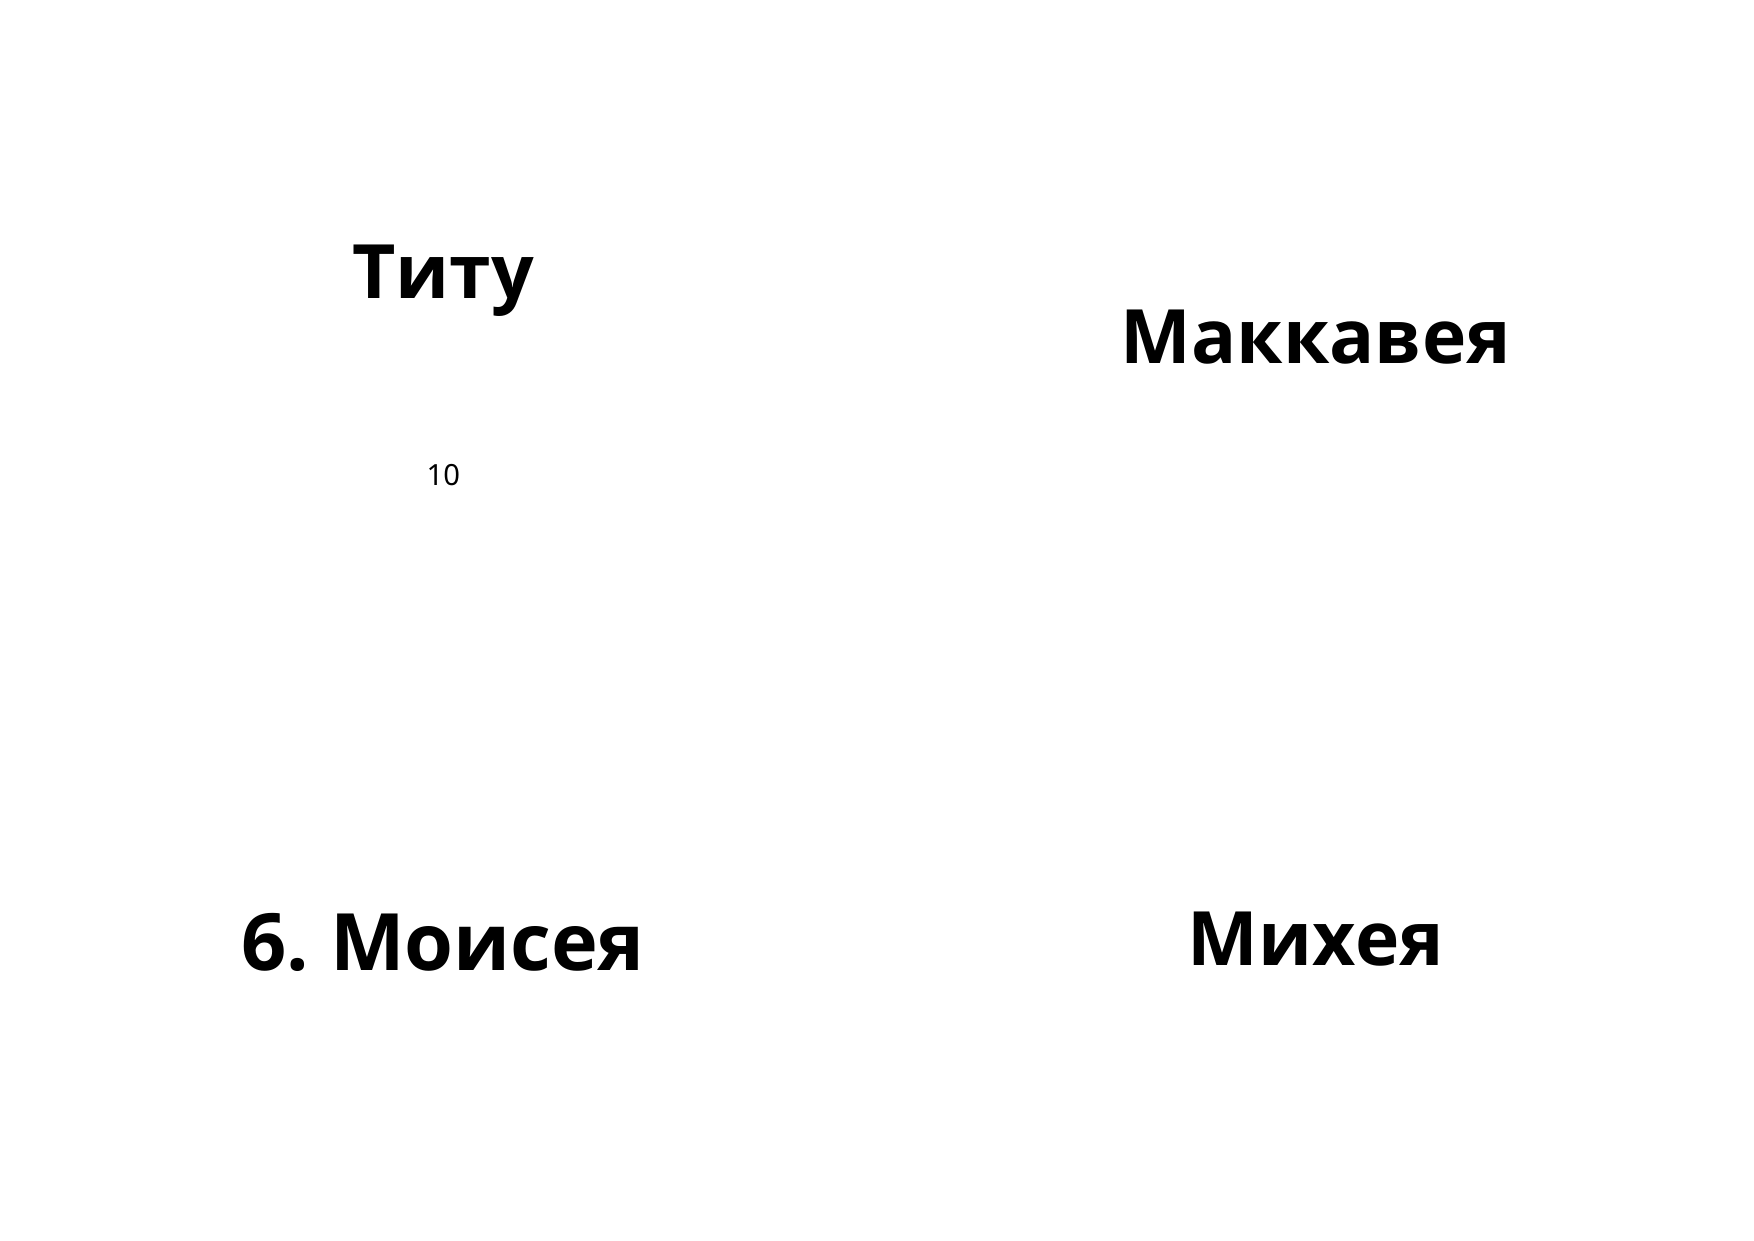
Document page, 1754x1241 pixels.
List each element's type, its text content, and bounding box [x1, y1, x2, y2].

subtitle Маккавея [963, 284, 1668, 386]
subtitle Михея [963, 886, 1668, 988]
subtitle 6. Моисея [90, 886, 796, 993]
text 10 [90, 454, 796, 494]
subtitle Титу [90, 218, 796, 321]
